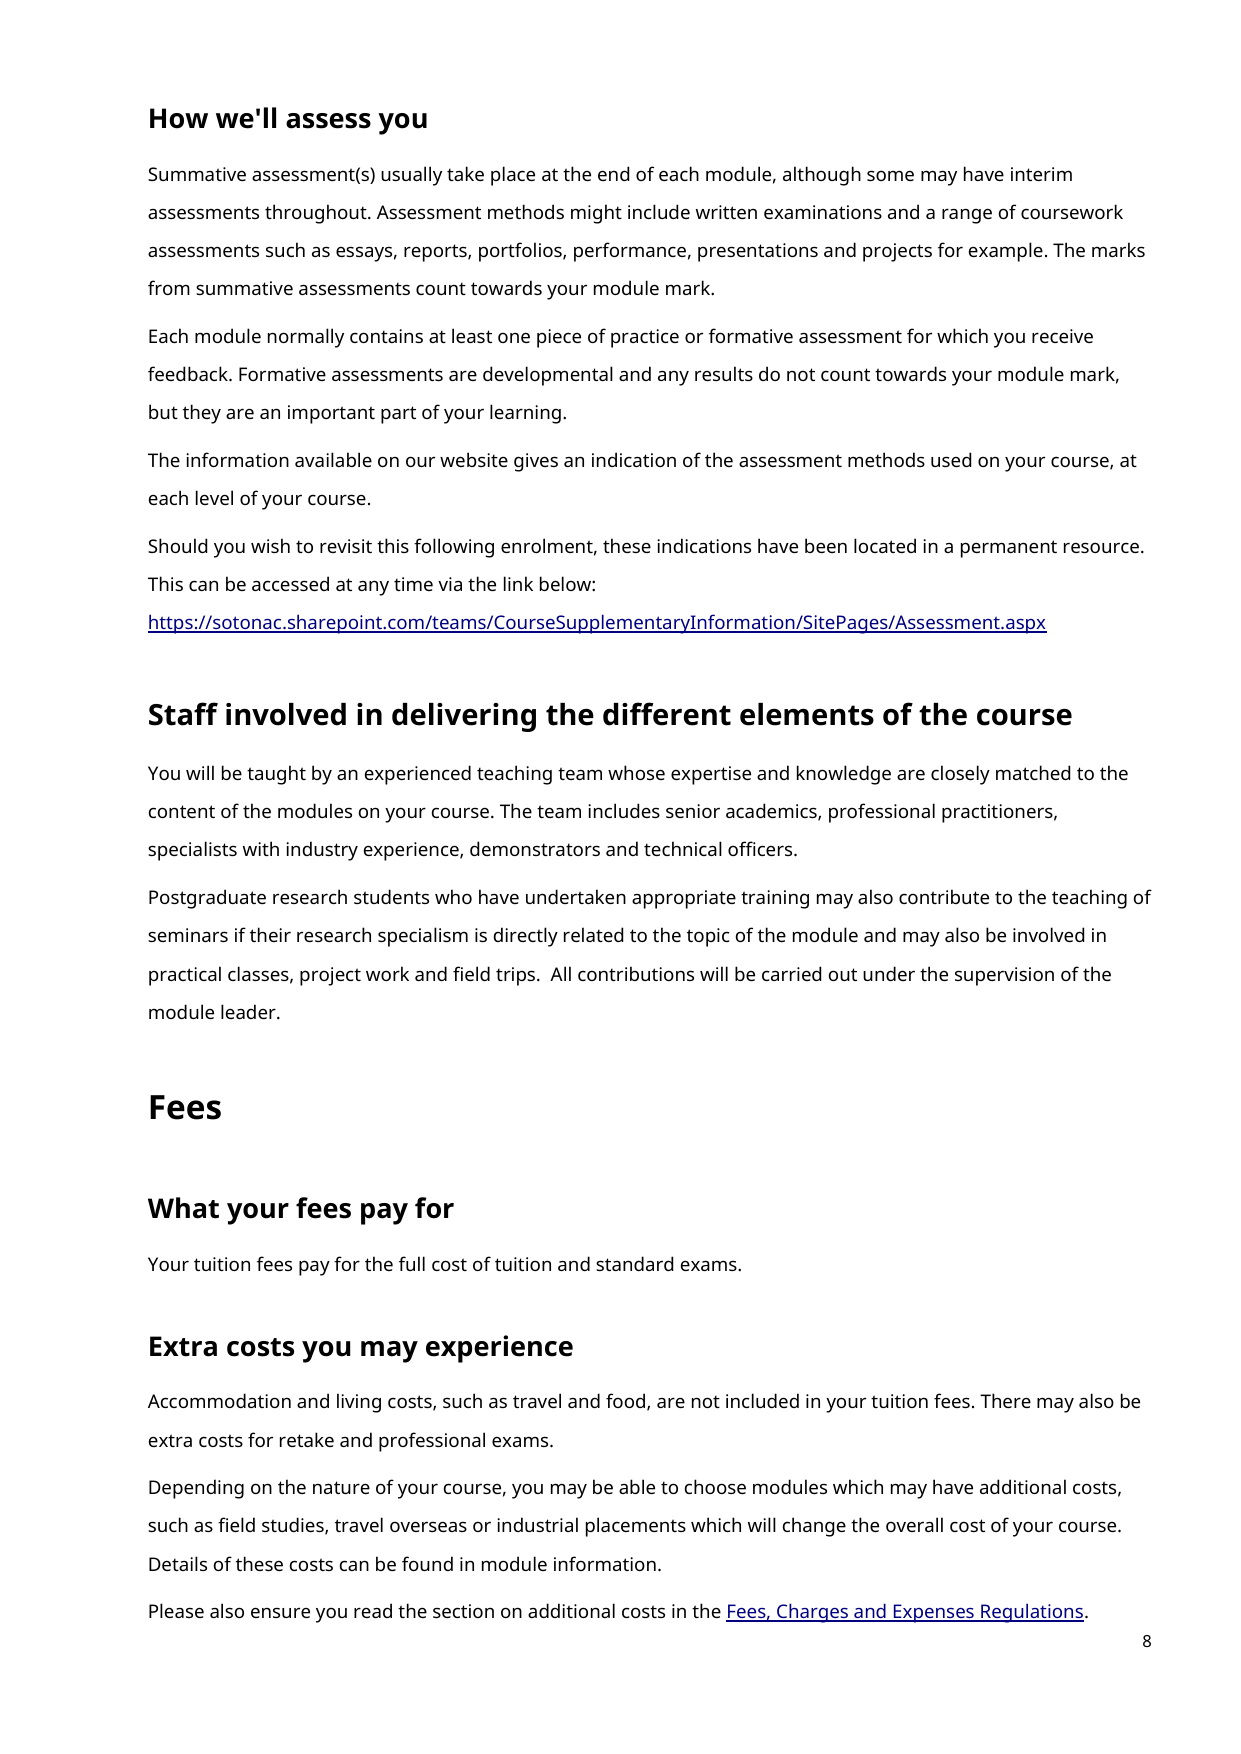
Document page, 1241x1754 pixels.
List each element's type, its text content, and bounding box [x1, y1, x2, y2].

text Summative assessment(s) usually take place at the end of each module, although some may have interim assessments throughout. Assessment methods might include written examinations and a range of coursework assessments such as essays, reports, portfolios, performance, presentations and projects for example. The marks from summative assessments count towards your module mark. [148, 161, 1152, 301]
subtitle What your fees pay for [148, 1190, 1152, 1227]
text Should you wish to revisit this following enrolment, these indications have been located in a permanent resource. This can be accessed at any time via the link below: https://sotonac.sharepoint.com/teams/CourseSupplementaryInformation/SitePages/Assessment.aspx [148, 533, 1152, 635]
text Please also ensure you read the section on additional costs in the Fees, Charges and Expenses Regulations. [148, 1598, 1152, 1624]
text The information available on our website gives an indication of the assessment methods used on your course, at each level of your course. [148, 447, 1152, 511]
text Accommodation and living costs, such as travel and food, are not included in your tuition fees. There may also be extra costs for retake and professional exams. [148, 1389, 1152, 1452]
text Depending on the nature of your course, you may be able to choose modules which may have additional costs, such as field studies, travel overseas or industrial placements which will change the overall cost of your course. Details of these costs can be found in module information. [148, 1474, 1152, 1576]
text Postgraduate research students who have undertaken appropriate training may also contribute to the teaching of seminars if their research specialism is directly related to the topic of the module and may also be involved in practical classes, project work and field trips. All contributions will be carried out under the supervision of the module leader. [148, 884, 1152, 1024]
text Each module normally contains at least one piece of practice or formative assessment for which you receive feedback. Formative assessments are developmental and any results do not count towards your module mark, but they are an important part of your learning. [148, 323, 1152, 425]
subtitle How we'll assess you [148, 99, 1152, 136]
text You will be taught by an experienced teaching team whose expertise and knowledge are closely matched to the content of the modules on your course. The team includes senior academics, professional practitioners, specialists with industry experience, demonstrators and technical officers. [148, 760, 1152, 862]
text Your tuition fees pay for the full cost of tuition and standard exams. [148, 1251, 1152, 1277]
subtitle Extra costs you may experience [148, 1327, 1152, 1364]
subtitle Staff involved in delivering the different elements of the course [148, 694, 1152, 734]
subtitle Fees [148, 1084, 1152, 1129]
